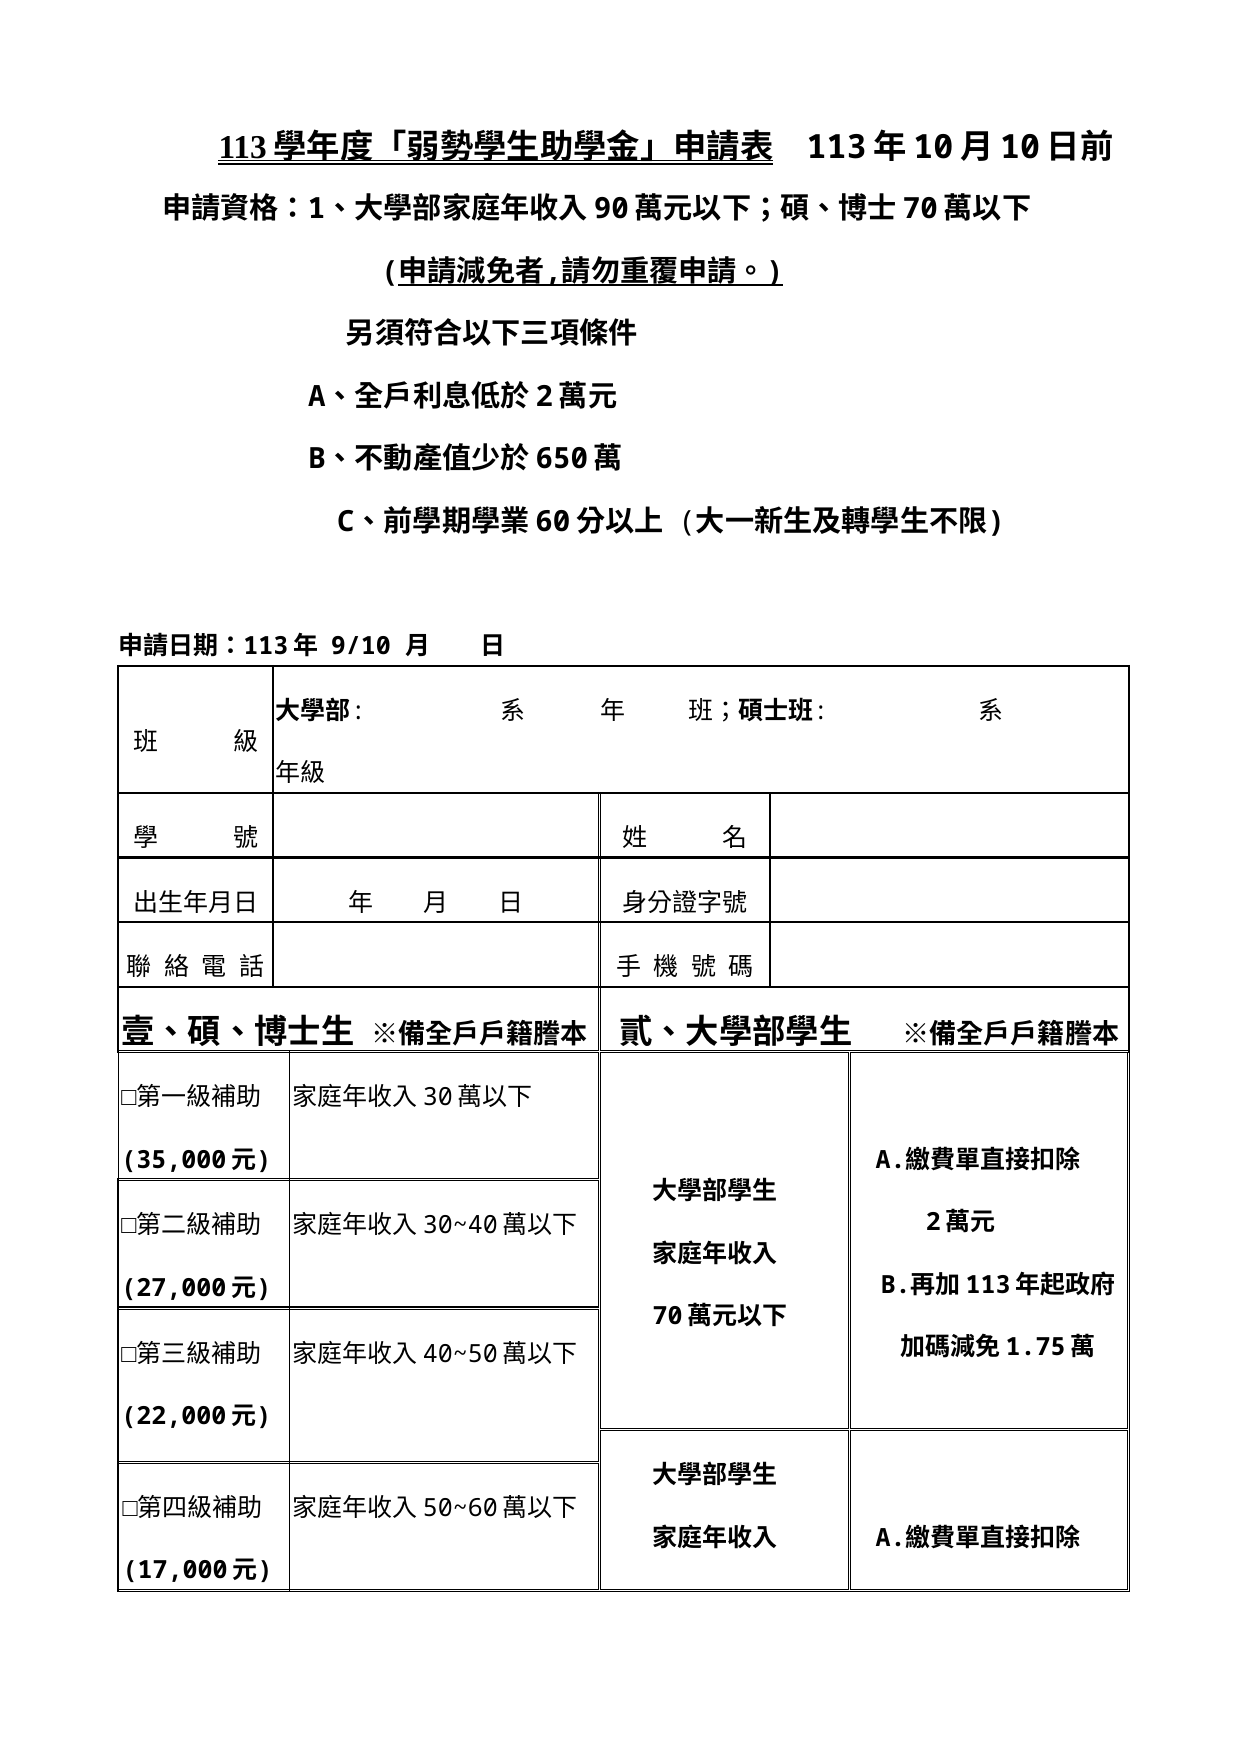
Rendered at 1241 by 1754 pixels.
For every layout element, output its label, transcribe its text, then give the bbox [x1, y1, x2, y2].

table_cell [771, 859, 1128, 921]
table_cell 家庭年收入40~50萬以下 [290, 1310, 598, 1461]
text 申請資格：1、大學部家庭年收入90萬元以下；碩、博士70萬以下 [118, 165, 1122, 227]
text A、全戶利息低於2萬元 [118, 352, 1122, 415]
table_cell 聯 絡 電 話 [119, 923, 272, 986]
table_cell 大學部學生 家庭年收入 [601, 1431, 848, 1589]
text 另須符合以下三項條件 [118, 290, 1122, 352]
table_cell 學 號 [119, 794, 272, 856]
table_header 大學部: 系 年 班；碩士班: 系 年級 [274, 667, 1128, 792]
table_cell A.繳費單直接扣除 2萬元 B.再加113年起政府 加碼減免1.75萬 [851, 1053, 1127, 1428]
table_cell 家庭年收入30~40萬以下 [290, 1181, 598, 1306]
table_header 班 級 [119, 667, 272, 792]
text C、前學期學業60分以上 (大一新生及轉學生不限) [118, 477, 1122, 540]
text B、不動產值少於650萬 [118, 415, 1122, 477]
table_cell 年 月 日 [274, 859, 598, 921]
table_cell 姓 名 [601, 794, 769, 856]
table_cell [771, 794, 1128, 856]
table_cell A.繳費單直接扣除 1.5萬元 B.再加113年政府加碼 減免1.75萬 [851, 1431, 1127, 1589]
text (申請減免者,請勿重覆申請。) [118, 227, 1122, 290]
table_cell 貳、大學部學生 ※備全戶戶籍謄本 [601, 988, 1128, 1050]
text 113學年度「弱勢學生助學金」申請表 113年10月10日前 [118, 102, 1122, 165]
table_cell 手 機 號 碼 [601, 923, 769, 986]
text 申請日期：113年 9/10 月 日 [118, 602, 1122, 665]
table_cell 家庭年收入50~60萬以下 [290, 1464, 598, 1589]
table_cell □第一級補助 (35,000元) [119, 1053, 289, 1178]
table_cell [274, 923, 598, 986]
table_cell [274, 794, 598, 856]
table_cell □第四級補助 (17,000元) [119, 1464, 289, 1589]
table_cell 大學部學生 家庭年收入 70萬元以下 [601, 1053, 848, 1428]
table_cell □第二級補助 (27,000元) [119, 1181, 289, 1306]
table_cell 出生年月日 [119, 859, 272, 921]
table_cell 家庭年收入30萬以下 [290, 1053, 598, 1178]
table_cell 身分證字號 [601, 859, 769, 921]
table_cell 壹、碩、博士生 ※備全戶戶籍謄本 [119, 988, 598, 1050]
table_cell □第三級補助 (22,000元) [119, 1310, 289, 1461]
table_cell [771, 923, 1128, 986]
